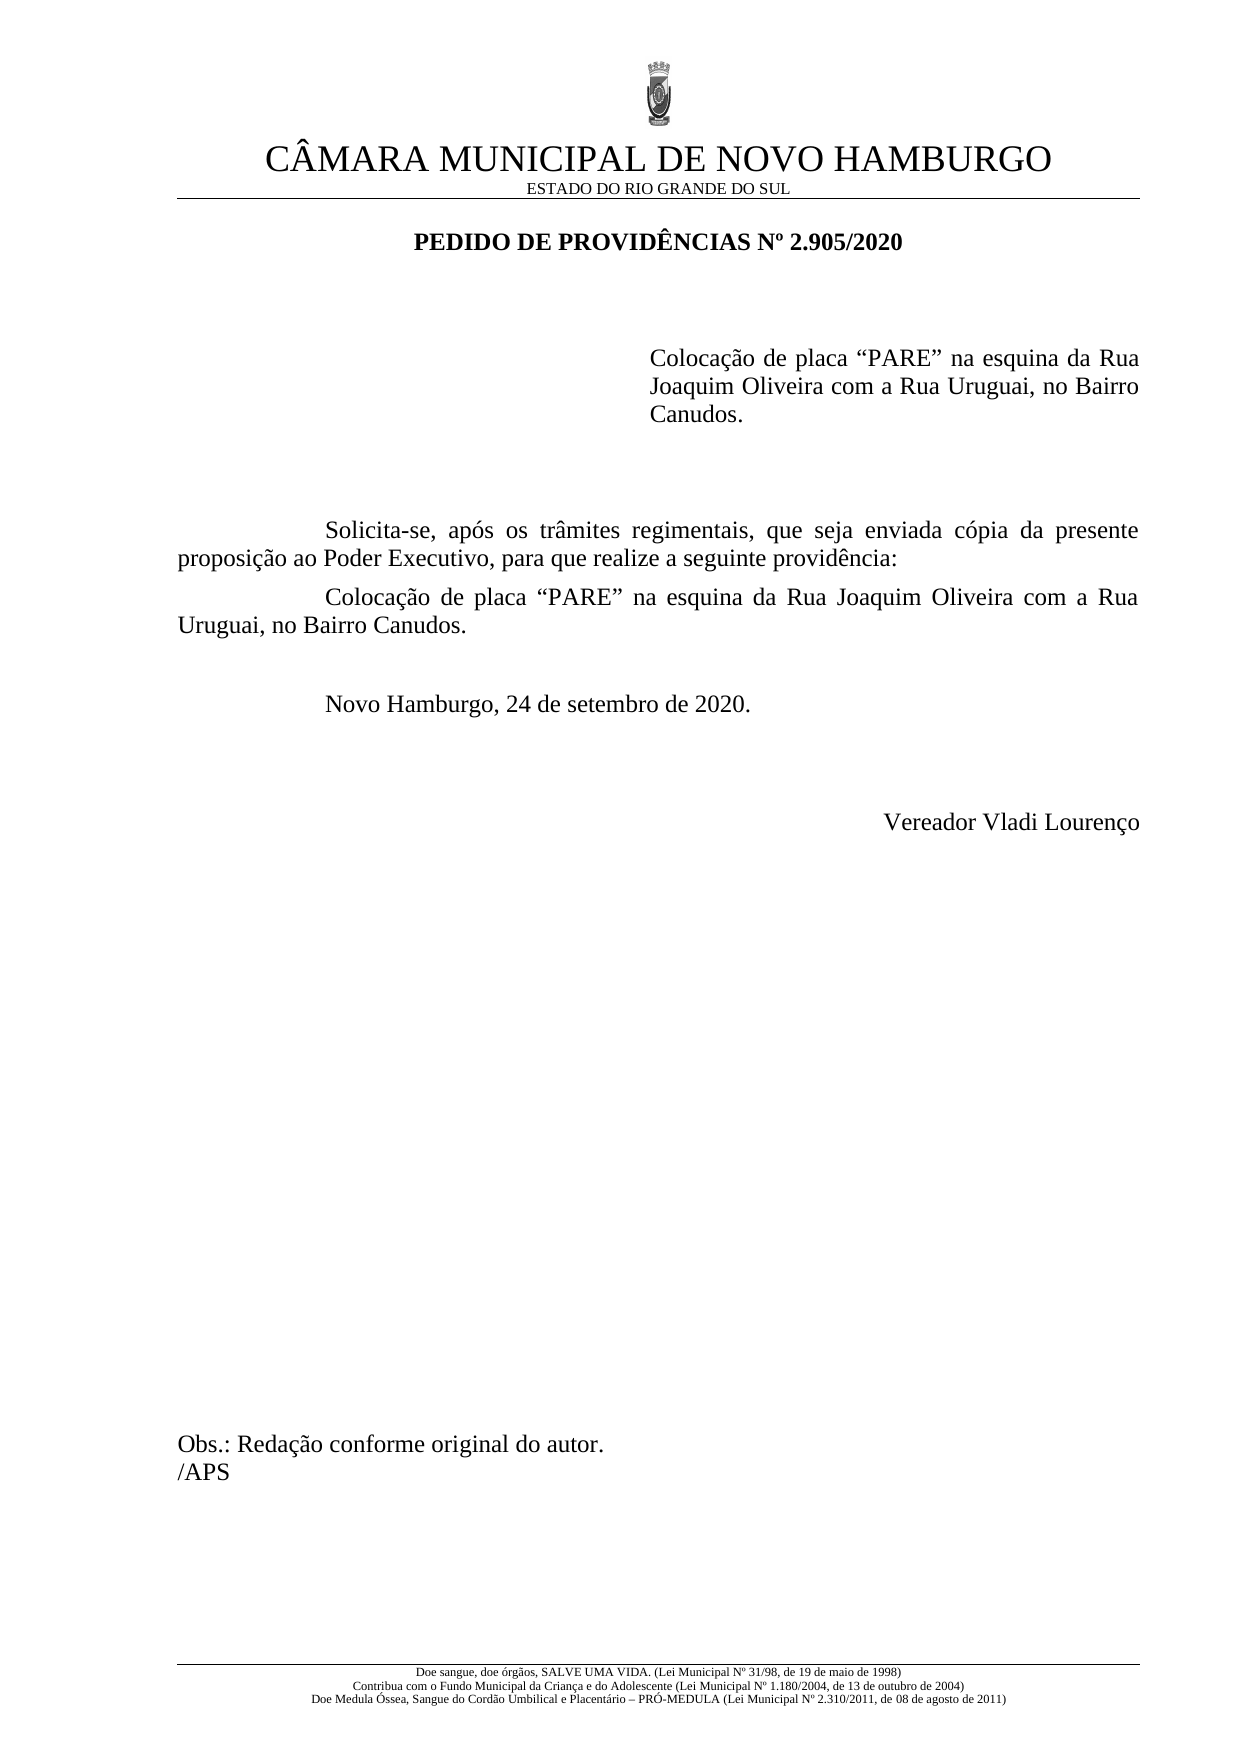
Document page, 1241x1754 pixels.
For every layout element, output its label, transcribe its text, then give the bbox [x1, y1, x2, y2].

text Vereador Vladi Lourenço [177, 808, 1140, 836]
text Colocação de placa “PARE” na esquina da Rua Joaquim Oliveira com a Rua Uruguai, no Bairro Canudos. [649, 344, 1140, 428]
text Colocação de placa “PARE” na esquina da Rua Joaquim Oliveira com a Rua Uruguai, no Bairro Canudos. [177, 583, 1140, 639]
text Novo Hamburgo, 24 de setembro de 2020. [177, 690, 1140, 718]
text Obs.: Redação conforme original do autor. [177, 1430, 1140, 1458]
text PEDIDO DE PROVIDÊNCIAS Nº 2.905/2020 [177, 228, 1140, 256]
text Solicita-se, após os trâmites regimentais, que seja enviada cópia da presente proposição ao Poder Executivo, para que realize a seguinte providência: [177, 516, 1140, 572]
text /APS [177, 1458, 1140, 1485]
